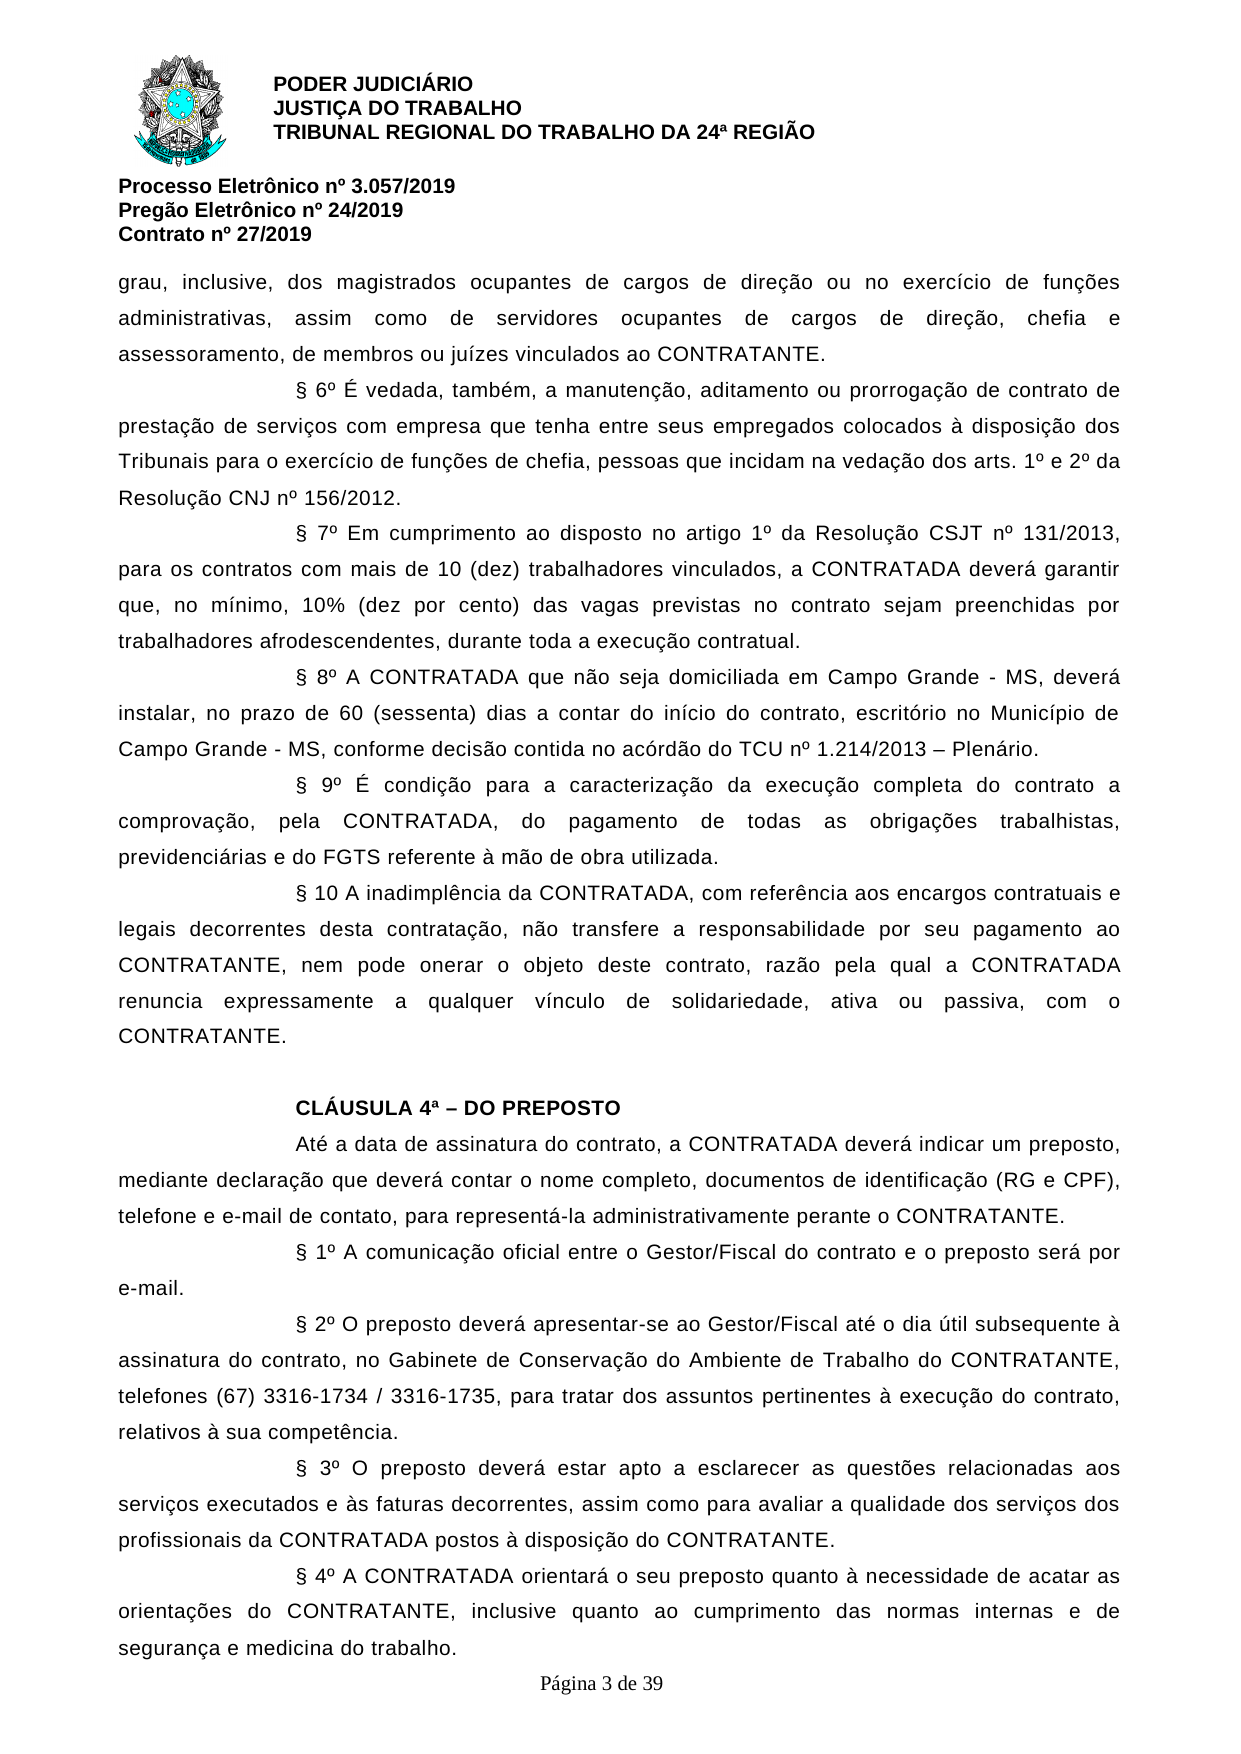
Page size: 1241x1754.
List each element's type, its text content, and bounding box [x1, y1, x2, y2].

text § 2º O preposto deverá apresentar-se ao Gestor/Fiscal até o dia útil subsequente à assinatura do contrato, no Gabinete de Conservação do Ambiente de Trabalho do CONTRATANTE, telefones (67) 3316-1734 / 3316-1735, para tratar dos assuntos pertinentes à execução do contrato, relativos à sua competência. [118, 1312, 1122, 1444]
text § 7º Em cumprimento ao disposto no artigo 1º da Resolução CSJT nº 131/2013, para os contratos com mais de 10 (dez) trabalhadores vinculados, a CONTRATADA deverá garantir que, no mínimo, 10% (dez por cento) das vagas previstas no contrato sejam preenchidas por trabalhadores afrodescendentes, durante toda a execução contratual. [118, 521, 1122, 653]
text § 10 A inadimplência da CONTRATADA, com referência aos encargos contratuais e legais decorrentes desta contratação, não transfere a responsabilidade por seu pagamento ao CONTRATANTE, nem pode onerar o objeto deste contrato, razão pela qual a CONTRATADA renuncia expressamente a qualquer vínculo de solidariedade, ativa ou passiva, com o CONTRATANTE. [118, 881, 1122, 1048]
text CLÁUSULA 4ª – DO PREPOSTO [118, 1096, 1119, 1120]
text § 8º A CONTRATADA que não seja domiciliada em Campo Grande - MS, deverá instalar, no prazo de 60 (sessenta) dias a contar do início do contrato, escritório no Município de Campo Grande - MS, conforme decisão contida no acórdão do TCU nº 1.214/2013 – Plenário. [118, 665, 1122, 761]
text § 4º A CONTRATADA orientará o seu preposto quanto à necessidade de acatar as orientações do CONTRATANTE, inclusive quanto ao cumprimento das normas internas e de segurança e medicina do trabalho. [118, 1563, 1122, 1659]
text Até a data de assinatura do contrato, a CONTRATADA deverá indicar um preposto, mediante declaração que deverá contar o nome completo, documentos de identificação (RG e CPF), telefone e e-mail de contato, para representá-la administrativamente perante o CONTRATANTE. [118, 1132, 1122, 1228]
text § 1º A comunicação oficial entre o Gestor/Fiscal do contrato e o preposto será por e-mail. [118, 1240, 1122, 1300]
picture [133, 55, 228, 167]
text § 6º É vedada, também, a manutenção, aditamento ou prorrogação de contrato de prestação de serviços com empresa que tenha entre seus empregados colocados à disposição dos Tribunais para o exercício de funções de chefia, pessoas que incidam na vedação dos arts. 1º e 2º da Resolução CNJ nº 156/2012. [118, 377, 1122, 509]
text § 3º O preposto deverá estar apto a esclarecer as questões relacionadas aos serviços executados e às faturas decorrentes, assim como para avaliar a qualidade dos serviços dos profissionais da CONTRATADA postos à disposição do CONTRATANTE. [118, 1456, 1122, 1551]
text grau, inclusive, dos magistrados ocupantes de cargos de direção ou no exercício de funções administrativas, assim como de servidores ocupantes de cargos de direção, chefia e assessoramento, de membros ou juízes vinculados ao CONTRATANTE. [118, 270, 1122, 366]
text § 9º É condição para a caracterização da execução completa do contrato a comprovação, pela CONTRATADA, do pagamento de todas as obrigações trabalhistas, previdenciárias e do FGTS referente à mão de obra utilizada. [118, 773, 1122, 869]
